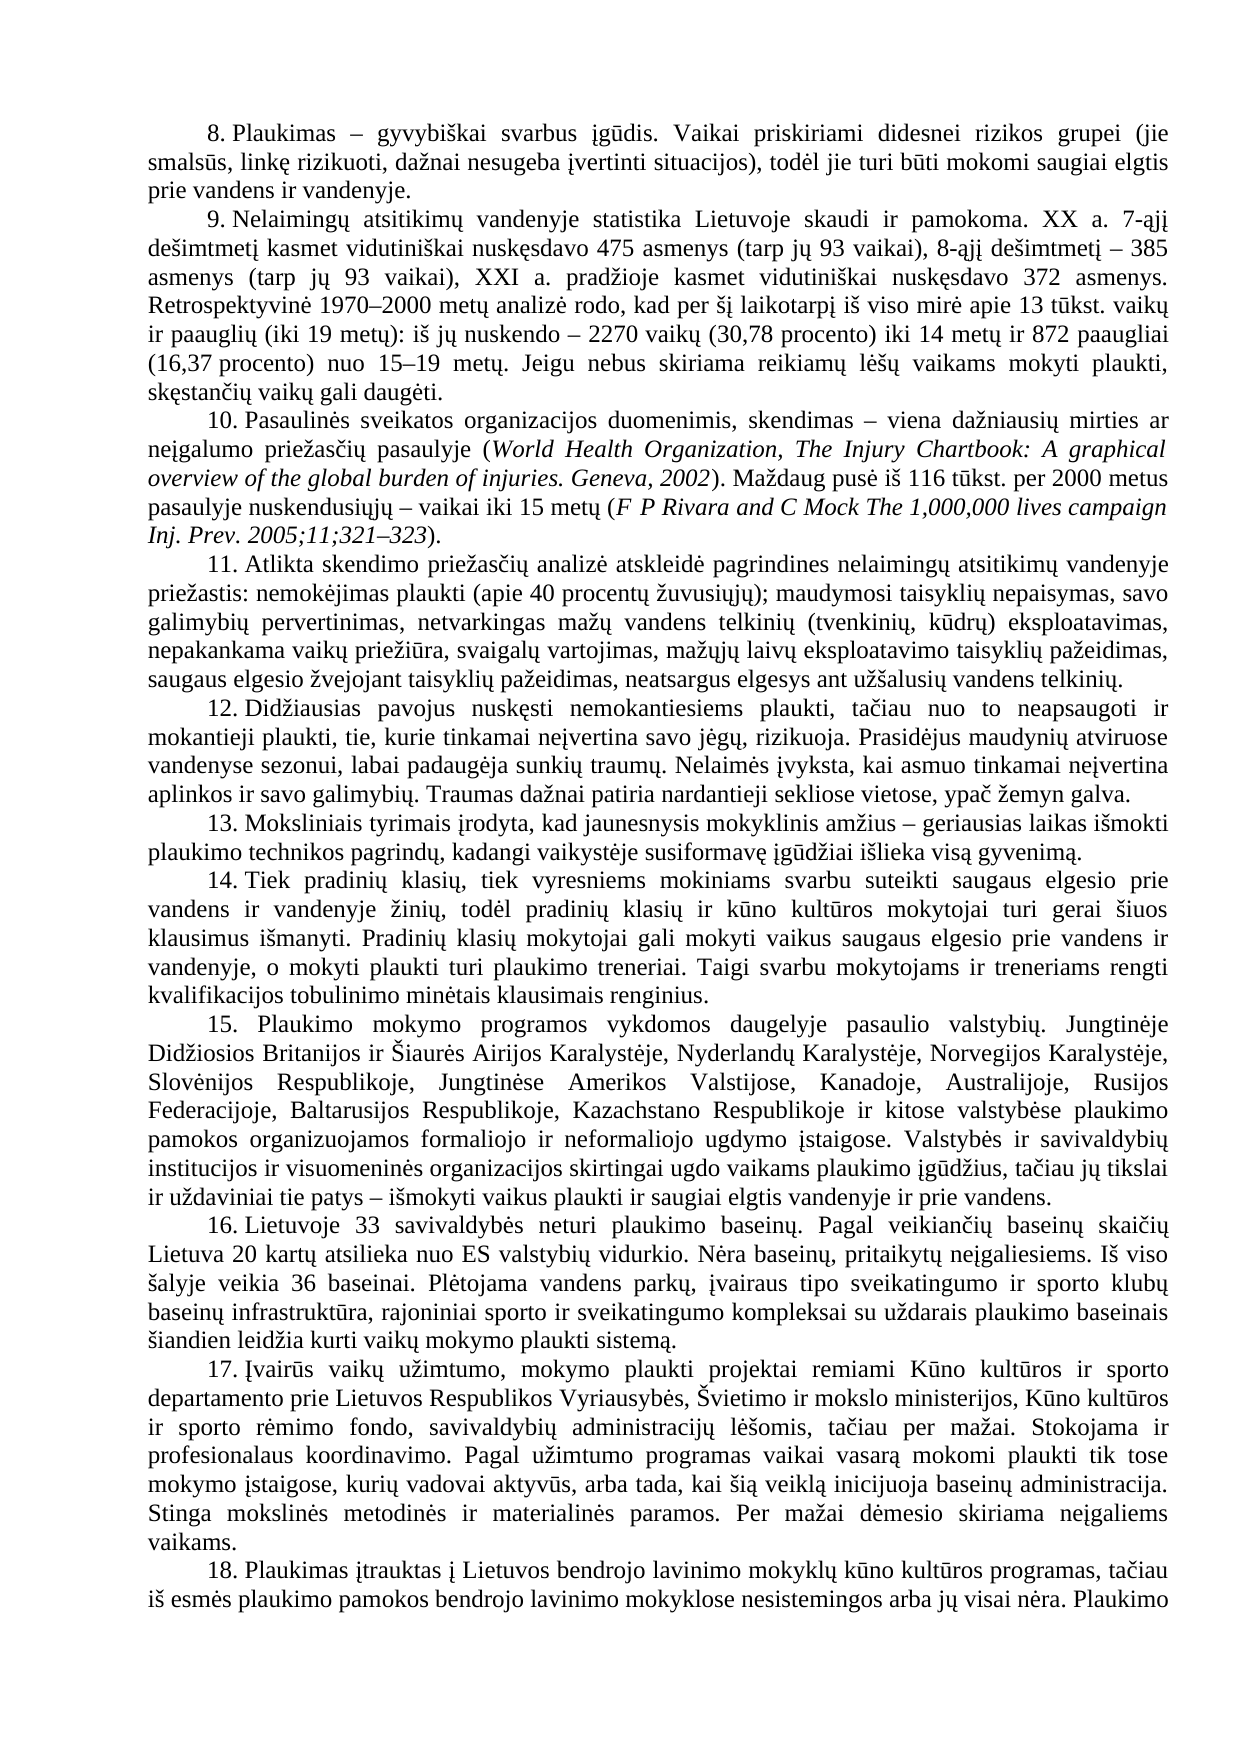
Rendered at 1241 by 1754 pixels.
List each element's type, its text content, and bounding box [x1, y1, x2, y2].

text 10. Pasaulinės sveikatos organizacijos duomenimis, skendimas – viena dažniausių mirties ar neįgalumo priežasčių pasaulyje (World Health Organization, The Injury Chartbook: A graphical overview of the global burden of injuries. Geneva, 2002). Maždaug pusė iš 116 tūkst. per 2000 metus pasaulyje nuskendusiųjų – vaikai iki 15 metų (F P Rivara and C Mock The 1,000,000 lives campaign Inj. Prev. 2005;11;321–323). [148, 406, 1169, 549]
text 9. Nelaimingų atsitikimų vandenyje statistika Lietuvoje skaudi ir pamokoma. XX a. 7-ąjį dešimtmetį kasmet vidutiniškai nuskęsdavo 475 asmenys (tarp jų 93 vaikai), 8-ąjį dešimtmetį – 385 asmenys (tarp jų 93 vaikai), XXI a. pradžioje kasmet vidutiniškai nuskęsdavo 372 asmenys. Retrospektyvinė 1970–2000 metų analizė rodo, kad per šį laikotarpį iš viso mirė apie 13 tūkst. vaikų ir paauglių (iki 19 metų): iš jų nuskendo – 2270 vaikų (30,78 procento) iki 14 metų ir 872 paaugliai (16,37 procento) nuo 15–19 metų. Jeigu nebus skiriama reikiamų lėšų vaikams mokyti plaukti, skęstančių vaikų gali daugėti. [148, 204, 1169, 406]
text 13. Moksliniais tyrimais įrodyta, kad jaunesnysis mokyklinis amžius – geriausias laikas išmokti plaukimo technikos pagrindų, kadangi vaikystėje susiformavę įgūdžiai išlieka visą gyvenimą. [148, 808, 1169, 866]
text 11. Atlikta skendimo priežasčių analizė atskleidė pagrindines nelaimingų atsitikimų vandenyje priežastis: nemokėjimas plaukti (apie 40 procentų žuvusiųjų); maudymosi taisyklių nepaisymas, savo galimybių pervertinimas, netvarkingas mažų vandens telkinių (tvenkinių, kūdrų) eksploatavimas, nepakankama vaikų priežiūra, svaigalų vartojimas, mažųjų laivų eksploatavimo taisyklių pažeidimas, saugaus elgesio žvejojant taisyklių pažeidimas, neatsargus elgesys ant užšalusių vandens telkinių. [148, 549, 1169, 693]
text 14. Tiek pradinių klasių, tiek vyresniems mokiniams svarbu suteikti saugaus elgesio prie vandens ir vandenyje žinių, todėl pradinių klasių ir kūno kultūros mokytojai turi gerai šiuos klausimus išmanyti. Pradinių klasių mokytojai gali mokyti vaikus saugaus elgesio prie vandens ir vandenyje, o mokyti plaukti turi plaukimo treneriai. Taigi svarbu mokytojams ir treneriams rengti kvalifikacijos tobulinimo minėtais klausimais renginius. [148, 866, 1169, 1009]
text 18. Plaukimas įtrauktas į Lietuvos bendrojo lavinimo mokyklų kūno kultūros programas, tačiau iš esmės plaukimo pamokos bendrojo lavinimo mokyklose nesistemingos arba jų visai nėra. Plaukimo [148, 1556, 1169, 1613]
text 12. Didžiausias pavojus nuskęsti nemokantiesiems plaukti, tačiau nuo to neapsaugoti ir mokantieji plaukti, tie, kurie tinkamai neįvertina savo jėgų, rizikuoja. Prasidėjus maudynių atviruose vandenyse sezonui, labai padaugėja sunkių traumų. Nelaimės įvyksta, kai asmuo tinkamai neįvertina aplinkos ir savo galimybių. Traumas dažnai patiria nardantieji sekliose vietose, ypač žemyn galva. [148, 693, 1169, 808]
text 15. Plaukimo mokymo programos vykdomos daugelyje pasaulio valstybių. Jungtinėje Didžiosios Britanijos ir Šiaurės Airijos Karalystėje, Nyderlandų Karalystėje, Norvegijos Karalystėje, Slovėnijos Respublikoje, Jungtinėse Amerikos Valstijose, Kanadoje, Australijoje, Rusijos Federacijoje, Baltarusijos Respublikoje, Kazachstano Respublikoje ir kitose valstybėse plaukimo pamokos organizuojamos formaliojo ir neformaliojo ugdymo įstaigose. Valstybės ir savivaldybių institucijos ir visuomeninės organizacijos skirtingai ugdo vaikams plaukimo įgūdžius, tačiau jų tikslai ir uždaviniai tie patys – išmokyti vaikus plaukti ir saugiai elgtis vandenyje ir prie vandens. [148, 1009, 1169, 1211]
text 8. Plaukimas – gyvybiškai svarbus įgūdis. Vaikai priskiriami didesnei rizikos grupei (jie smalsūs, linkę rizikuoti, dažnai nesugeba įvertinti situacijos), todėl jie turi būti mokomi saugiai elgtis prie vandens ir vandenyje. [148, 118, 1169, 204]
text 16. Lietuvoje 33 savivaldybės neturi plaukimo baseinų. Pagal veikiančių baseinų skaičių Lietuva 20 kartų atsilieka nuo ES valstybių vidurkio. Nėra baseinų, pritaikytų neįgaliesiems. Iš viso šalyje veikia 36 baseinai. Plėtojama vandens parkų, įvairaus tipo sveikatingumo ir sporto klubų baseinų infrastruktūra, rajoniniai sporto ir sveikatingumo kompleksai su uždarais plaukimo baseinais šiandien leidžia kurti vaikų mokymo plaukti sistemą. [148, 1211, 1169, 1354]
text 17. Įvairūs vaikų užimtumo, mokymo plaukti projektai remiami Kūno kultūros ir sporto departamento prie Lietuvos Respublikos Vyriausybės, Švietimo ir mokslo ministerijos, Kūno kultūros ir sporto rėmimo fondo, savivaldybių administracijų lėšomis, tačiau per mažai. Stokojama ir profesionalaus koordinavimo. Pagal užimtumo programas vaikai vasarą mokomi plaukti tik tose mokymo įstaigose, kurių vadovai aktyvūs, arba tada, kai šią veiklą inicijuoja baseinų administracija. Stinga mokslinės metodinės ir materialinės paramos. Per mažai dėmesio skiriama neįgaliems vaikams. [148, 1354, 1169, 1556]
